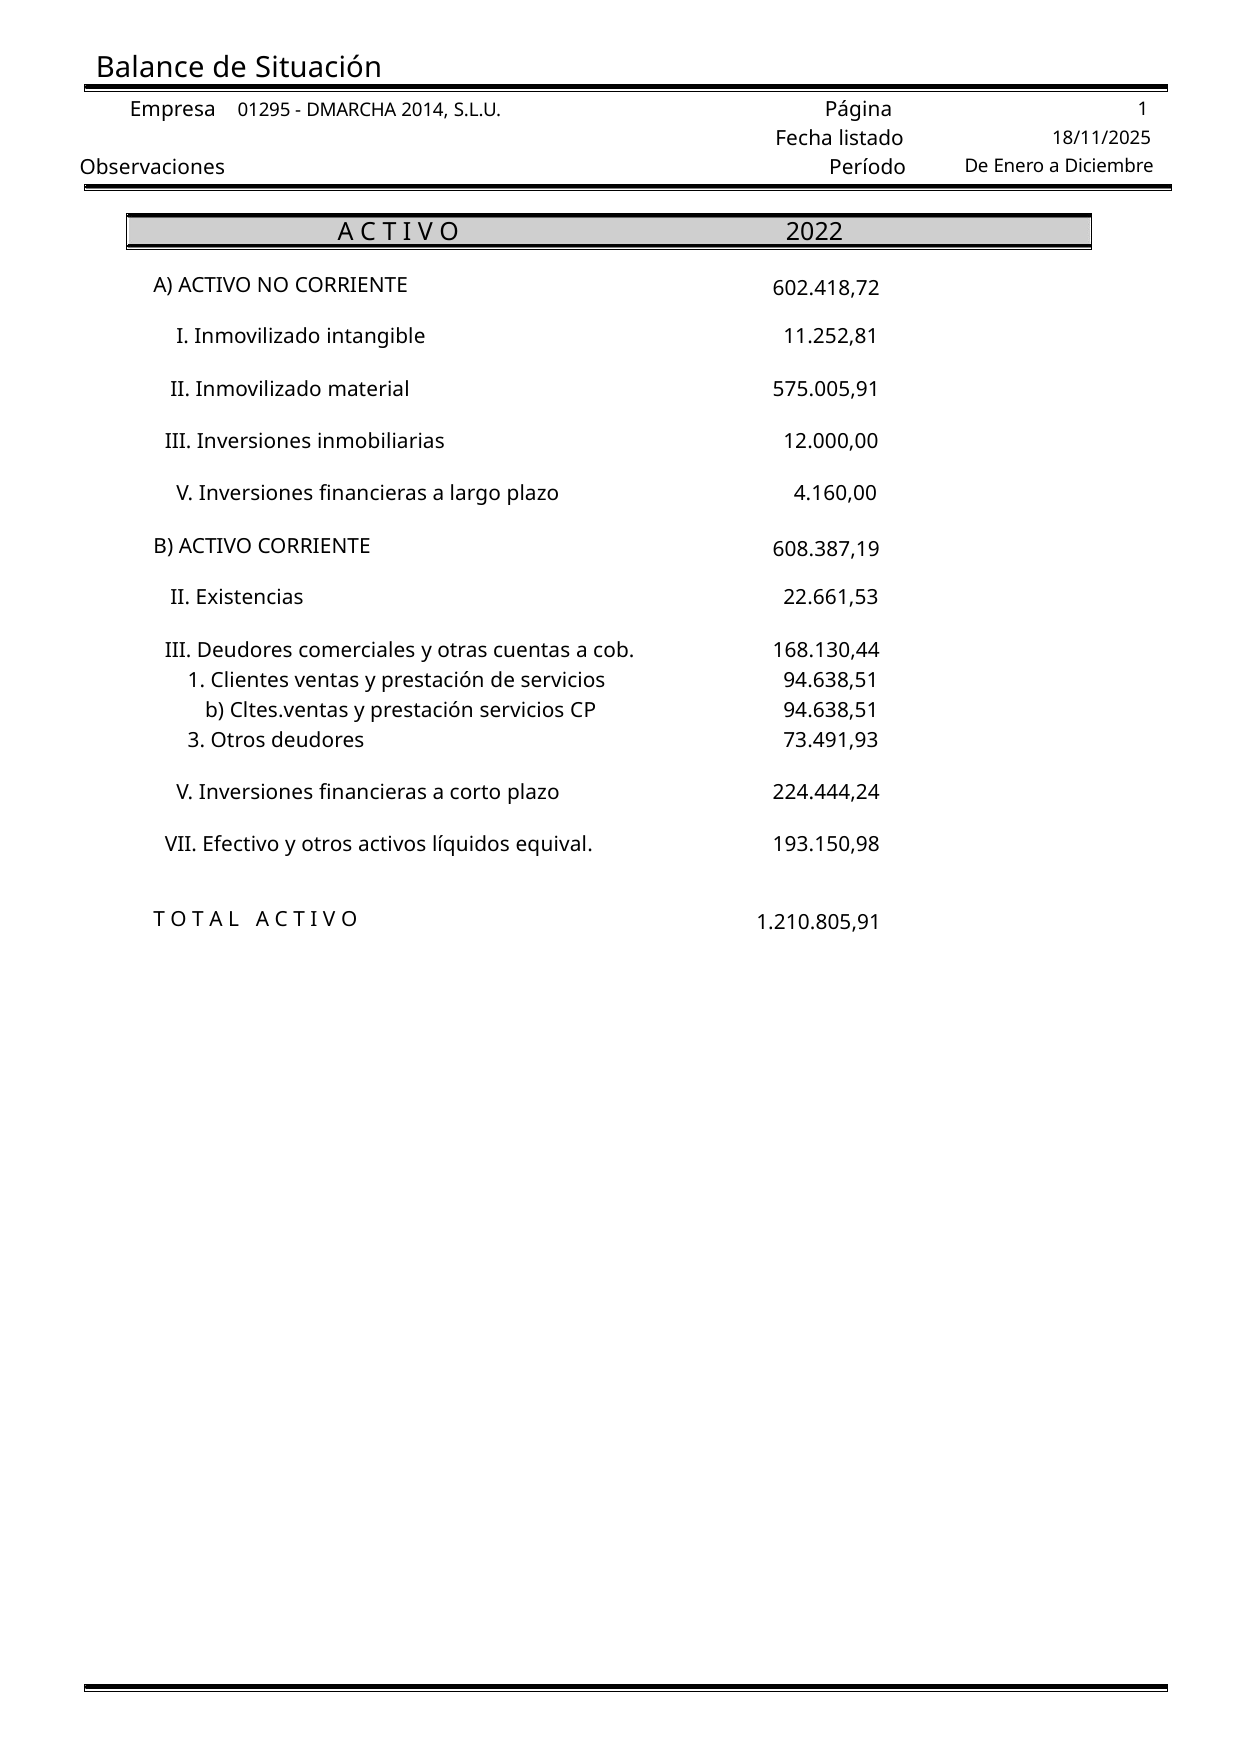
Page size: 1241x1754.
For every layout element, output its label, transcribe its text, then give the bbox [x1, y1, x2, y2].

text Empresa 01295 - DMARCHA 2014, S.L.U. [129, 100, 534, 121]
text 193.150,98 [772, 835, 903, 856]
text Página [824, 100, 934, 121]
text 1 [1137, 101, 1173, 119]
text . Otros deudores [224, 731, 616, 751]
text VII. Efectivo y otros activos líquidos equival. [164, 835, 599, 856]
text Observaciones [79, 158, 255, 178]
text III. Inversiones inmobiliarias [164, 432, 568, 452]
text 2022 [786, 221, 867, 246]
text 1.210.805,91 [756, 913, 904, 934]
text V. Inversiones financieras a corto plazo [176, 783, 568, 803]
text 575.005,91 [772, 380, 903, 400]
text I. Inmovilizado intangible [176, 328, 491, 348]
text b) Cltes.ventas y prestación servicios CP [205, 701, 616, 721]
text 1 [187, 671, 199, 691]
picture [85, 85, 1167, 91]
text III. Deudores comerciales y otras cuentas a cob. [164, 641, 639, 661]
text Período [829, 158, 934, 178]
text 4.160,00 [793, 484, 903, 504]
text 12.000,00 [783, 432, 903, 452]
text . Clientes ventas y prestación de servicios [199, 671, 616, 691]
text 11.252,81 [783, 328, 902, 348]
picture [127, 214, 1091, 249]
text 608.387,19 [772, 540, 903, 561]
picture [85, 1685, 1167, 1691]
text V. Inversiones financieras a largo plazo [176, 484, 568, 504]
text 3 [187, 731, 224, 751]
text Balance de Situación [96, 54, 418, 83]
text De Enero a Diciembre [964, 159, 1171, 177]
text T O T A L A C T I V O [153, 910, 396, 931]
text 94.638,51 [783, 671, 903, 691]
text 224.444,24 [772, 783, 903, 803]
text 18/11/2025 [1052, 130, 1171, 148]
text A C T I V O [337, 220, 491, 245]
text 73.491,93 [783, 731, 903, 751]
text B) ACTIVO CORRIENTE [153, 537, 568, 557]
text 94.638,51 [783, 701, 903, 721]
picture [85, 185, 1171, 190]
text A) ACTIVO NO CORRIENTE [153, 276, 491, 297]
text 602.418,72 [772, 279, 903, 299]
text 22.661,53 [783, 589, 902, 609]
text II. Inmovilizado material [170, 380, 416, 400]
text II. Existencias [170, 589, 325, 609]
text 168.130,44 [772, 641, 903, 661]
text Fecha listado [775, 129, 934, 150]
